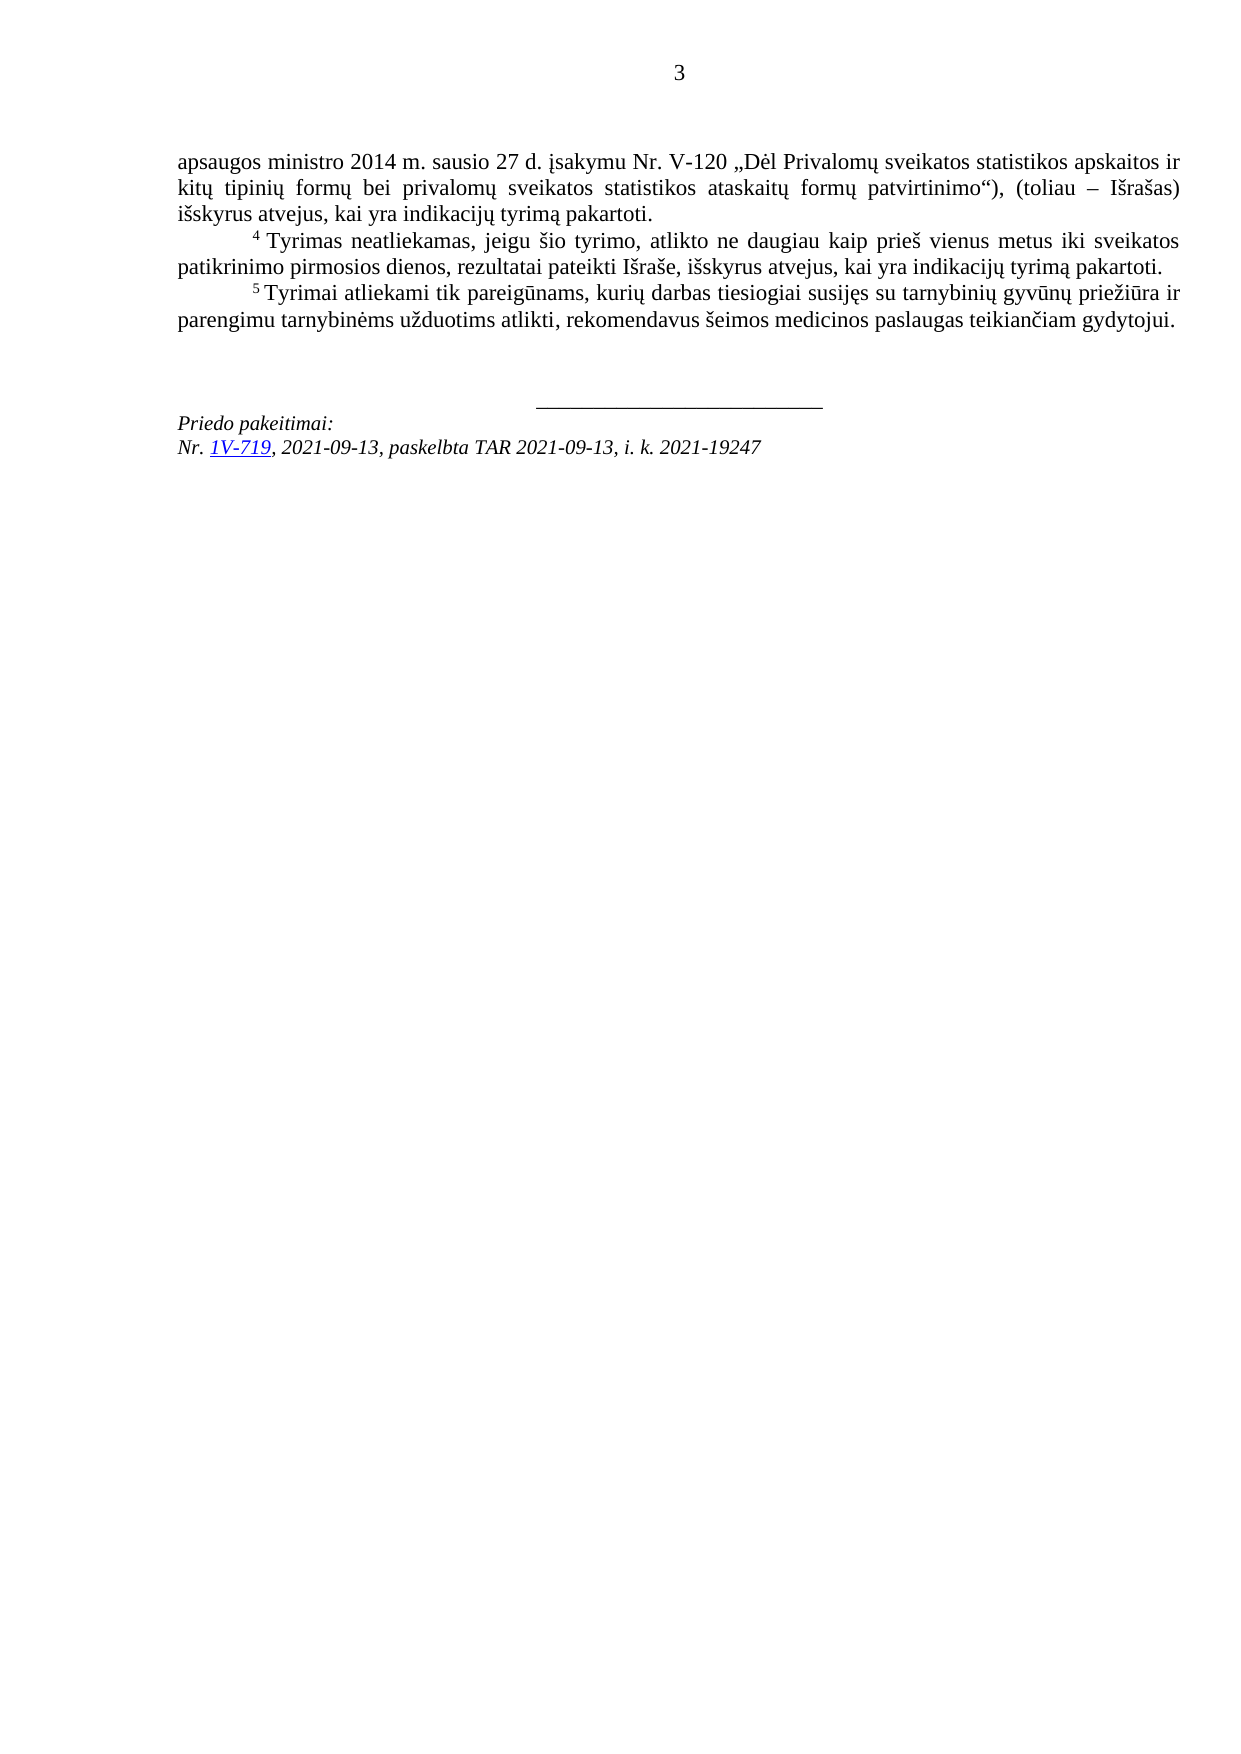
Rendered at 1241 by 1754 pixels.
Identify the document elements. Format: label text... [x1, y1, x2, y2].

text Priedo pakeitimai: [177, 411, 1181, 435]
text _________________________ [177, 385, 1181, 411]
text Nr. 1V-719, 2021-09-13, paskelbta TAR 2021-09-13, i. k. 2021-19247 [177, 435, 1181, 459]
text apsaugos ministro 2014 m. sausio 27 d. įsakymu Nr. V-120 „Dėl Privalomų sveikatos statistikos apskaitos ir kitų tipinių formų bei privalomų sveikatos statistikos ataskaitų formų patvirtinimo“), (toliau – Išrašas) išskyrus atvejus, kai yra indikacijų tyrimą pakartoti. [177, 148, 1181, 227]
text 5 Tyrimai atliekami tik pareigūnams, kurių darbas tiesiogiai susijęs su tarnybinių gyvūnų priežiūra ir parengimu tarnybinėms užduotims atlikti, rekomendavus šeimos medicinos paslaugas teikiančiam gydytojui. [177, 279, 1181, 332]
text 4 Tyrimas neatliekamas, jeigu šio tyrimo, atlikto ne daugiau kaip prieš vienus metus iki sveikatos patikrinimo pirmosios dienos, rezultatai pateikti Išraše, išskyrus atvejus, kai yra indikacijų tyrimą pakartoti. [177, 227, 1181, 279]
